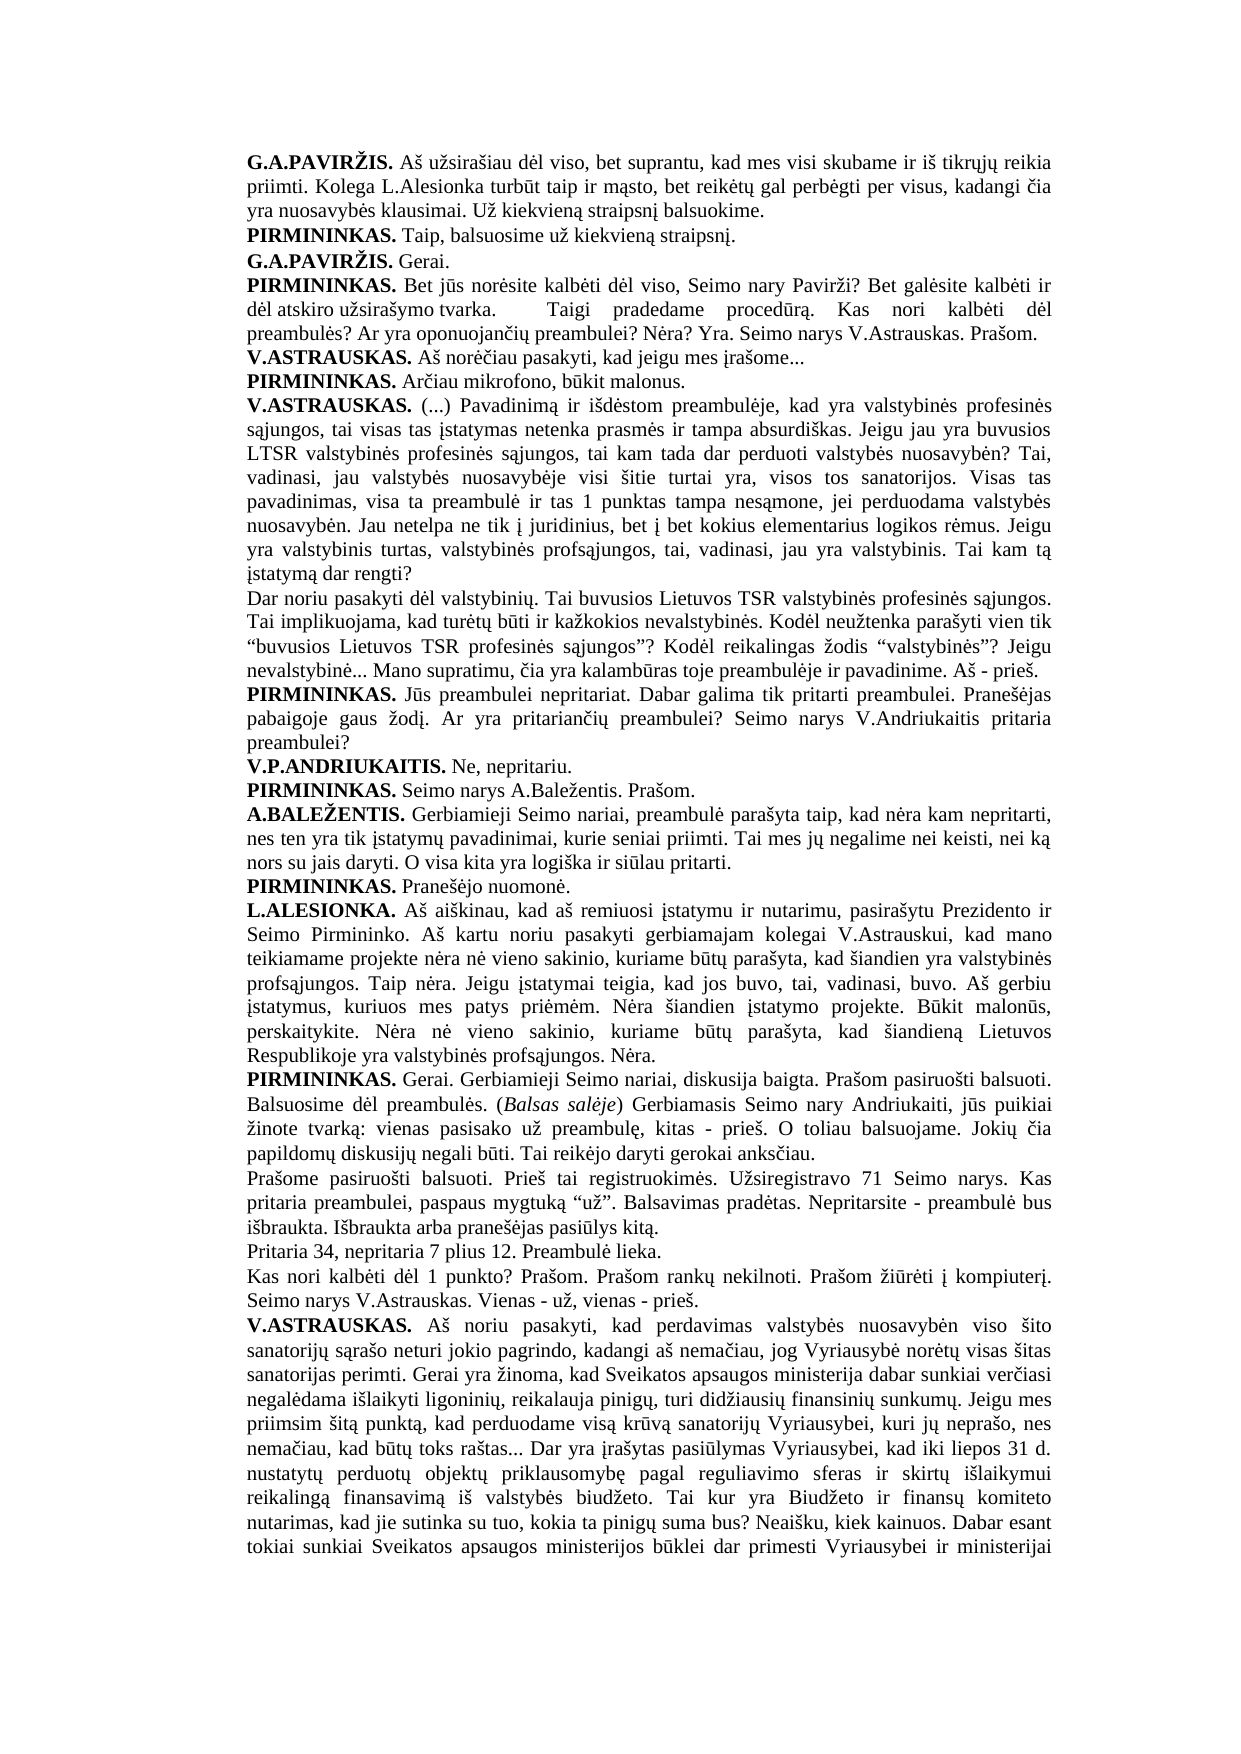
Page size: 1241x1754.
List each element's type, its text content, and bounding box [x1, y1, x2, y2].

text V.ASTRAUSKAS. Aš norėčiau pasakyti, kad jeigu mes įrašome... [247, 345, 1053, 369]
text V.ASTRAUSKAS. (...) Pavadinimą ir išdėstom preambulėje, kad yra valstybinės profesinės sąjungos, tai visas tas įstatymas netenka prasmės ir tampa absurdiškas. Jeigu jau yra buvusios LTSR valstybinės profesinės sąjungos, tai kam tada dar perduoti valstybės nuosavybėn? Tai, vadinasi, jau valstybės nuosavybėje visi šitie turtai yra, visos tos sanatorijos. Visas tas pavadinimas, visa ta preambulė ir tas 1 punktas tampa nesąmone, jei perduodama valstybės nuosavybėn. Jau netelpa ne tik į juridinius, bet į bet kokius elementarius logikos rėmus. Jeigu yra valstybinis turtas, valstybinės profsąjungos, tai, vadinasi, jau yra valstybinis. Tai kam tą įstatymą dar rengti? [247, 393, 1053, 585]
text V.ASTRAUSKAS. Aš noriu pasakyti, kad perdavimas valstybės nuosavybėn viso šito sanatorijų sąrašo neturi jokio pagrindo, kadangi aš nemačiau, jog Vyriausybė norėtų visas šitas sanatorijas perimti. Gerai yra žinoma, kad Sveikatos apsaugos ministerija dabar sunkiai verčiasi negalėdama išlaikyti ligoninių, reikalauja pinigų, turi didžiausių finansinių sunkumų. Jeigu mes priimsim šitą punktą, kad perduodame visą krūvą sanatorijų Vyriausybei, kuri jų neprašo, nes nemačiau, kad būtų toks raštas... Dar yra įrašytas pasiūlymas Vyriausybei, kad iki liepos 31 d. nustatytų perduotų objektų priklausomybę pagal reguliavimo sferas ir skirtų išlaikymui reikalingą finansavimą iš valstybės biudžeto. Tai kur yra Biudžeto ir finansų komiteto nutarimas, kad jie sutinka su tuo, kokia ta pinigų suma bus? Neaišku, kiek kainuos. Dabar esant tokiai sunkiai Sveikatos apsaugos ministerijos būklei dar primesti Vyriausybei ir ministerijai [247, 1312, 1053, 1558]
text PIRMININKAS. Arčiau mikrofono, būkit malonus. [247, 369, 1053, 393]
text PIRMININKAS. Jūs preambulei nepritariat. Dabar galima tik pritarti preambulei. Pranešėjas pabaigoje gaus žodį. Ar yra pritariančių preambulei? Seimo narys V.Andriukaitis pritaria preambulei? [247, 682, 1053, 754]
text PIRMININKAS. Pranešėjo nuomonė. [247, 874, 1053, 898]
text Dar noriu pasakyti dėl valstybinių. Tai buvusios Lietuvos TSR valstybinės profesinės sąjungos. Tai implikuojama, kad turėtų būti ir kažkokios nevalstybinės. Kodėl neužtenka parašyti vien tik “buvusios Lietuvos TSR profesinės sąjungos”? Kodėl reikalingas žodis “valstybinės”? Jeigu nevalstybinė... Mano supratimu, čia yra kalambūras toje preambulėje ir pavadinime. Aš - prieš. [247, 585, 1053, 682]
text V.P.ANDRIUKAITIS. Ne, nepritariu. [247, 754, 1053, 778]
text L.ALESIONKA. Aš aiškinau, kad aš remiuosi įstatymu ir nutarimu, pasirašytu Prezidento ir Seimo Pirmininko. Aš kartu noriu pasakyti gerbiamajam kolegai V.Astrauskui, kad mano teikiamame projekte nėra nė vieno sakinio, kuriame būtų parašyta, kad šiandien yra valstybinės profsąjungos. Taip nėra. Jeigu įstatymai teigia, kad jos buvo, tai, vadinasi, buvo. Aš gerbiu įstatymus, kuriuos mes patys priėmėm. Nėra šiandien įstatymo projekte. Būkit malonūs, perskaitykite. Nėra nė vieno sakinio, kuriame būtų parašyta, kad šiandieną Lietuvos Respublikoje yra valstybinės profsąjungos. Nėra. [247, 898, 1053, 1067]
text PIRMININKAS. Bet jūs norėsite kalbėti dėl viso, Seimo nary Pavirži? Bet galėsite kalbėti ir dėl atskiro užsirašymo tvarka. Taigi pradedame procedūrą. Kas nori kalbėti dėl preambulės? Ar yra oponuojančių preambulei? Nėra? Yra. Seimo narys V.Astrauskas. Prašom. [247, 273, 1053, 345]
text PIRMININKAS. Gerai. Gerbiamieji Seimo nariai, diskusija baigta. Prašom pasiruošti balsuoti. Balsuosime dėl preambulės. (Balsas salėje) Gerbiamasis Seimo nary Andriukaiti, jūs puikiai žinote tvarką: vienas pasisako už preambulę, kitas - prieš. O toliau balsuojame. Jokių čia papildomų diskusijų negali būti. Tai reikėjo daryti gerokai anksčiau. [247, 1067, 1053, 1165]
text PIRMININKAS. Taip, balsuosime už kiekvieną straipsnį. [247, 222, 1053, 247]
text Pritaria 34, nepritaria 7 plius 12. Preambulė lieka. [247, 1239, 1053, 1263]
text PIRMININKAS. Seimo narys A.Baležentis. Prašom. [247, 778, 1053, 802]
text G.A.PAVIRŽIS. Aš užsirašiau dėl viso, bet suprantu, kad mes visi skubame ir iš tikrųjų reikia priimti. Kolega L.Alesionka turbūt taip ir mąsto, bet reikėtų gal perbėgti per visus, kadangi čia yra nuosavybės klausimai. Už kiekvieną straipsnį balsuokime. [247, 150, 1053, 222]
text A.BALEŽENTIS. Gerbiamieji Seimo nariai, preambulė parašyta taip, kad nėra kam nepritarti, nes ten yra tik įstatymų pavadinimai, kurie seniai priimti. Tai mes jų negalime nei keisti, nei ką nors su jais daryti. O visa kita yra logiška ir siūlau pritarti. [247, 802, 1053, 874]
text G.A.PAVIRŽIS. Gerai. [247, 247, 1053, 273]
text Prašome pasiruošti balsuoti. Prieš tai registruokimės. Užsiregistravo 71 Seimo narys. Kas pritaria preambulei, paspaus mygtuką “už”. Balsavimas pradėtas. Nepritarsite - preambulė bus išbraukta. Išbraukta arba pranešėjas pasiūlys kitą. [247, 1165, 1053, 1239]
text Kas nori kalbėti dėl 1 punkto? Prašom. Prašom rankų nekilnoti. Prašom žiūrėti į kompiuterį. Seimo narys V.Astrauskas. Vienas - už, vienas - prieš. [247, 1263, 1053, 1312]
